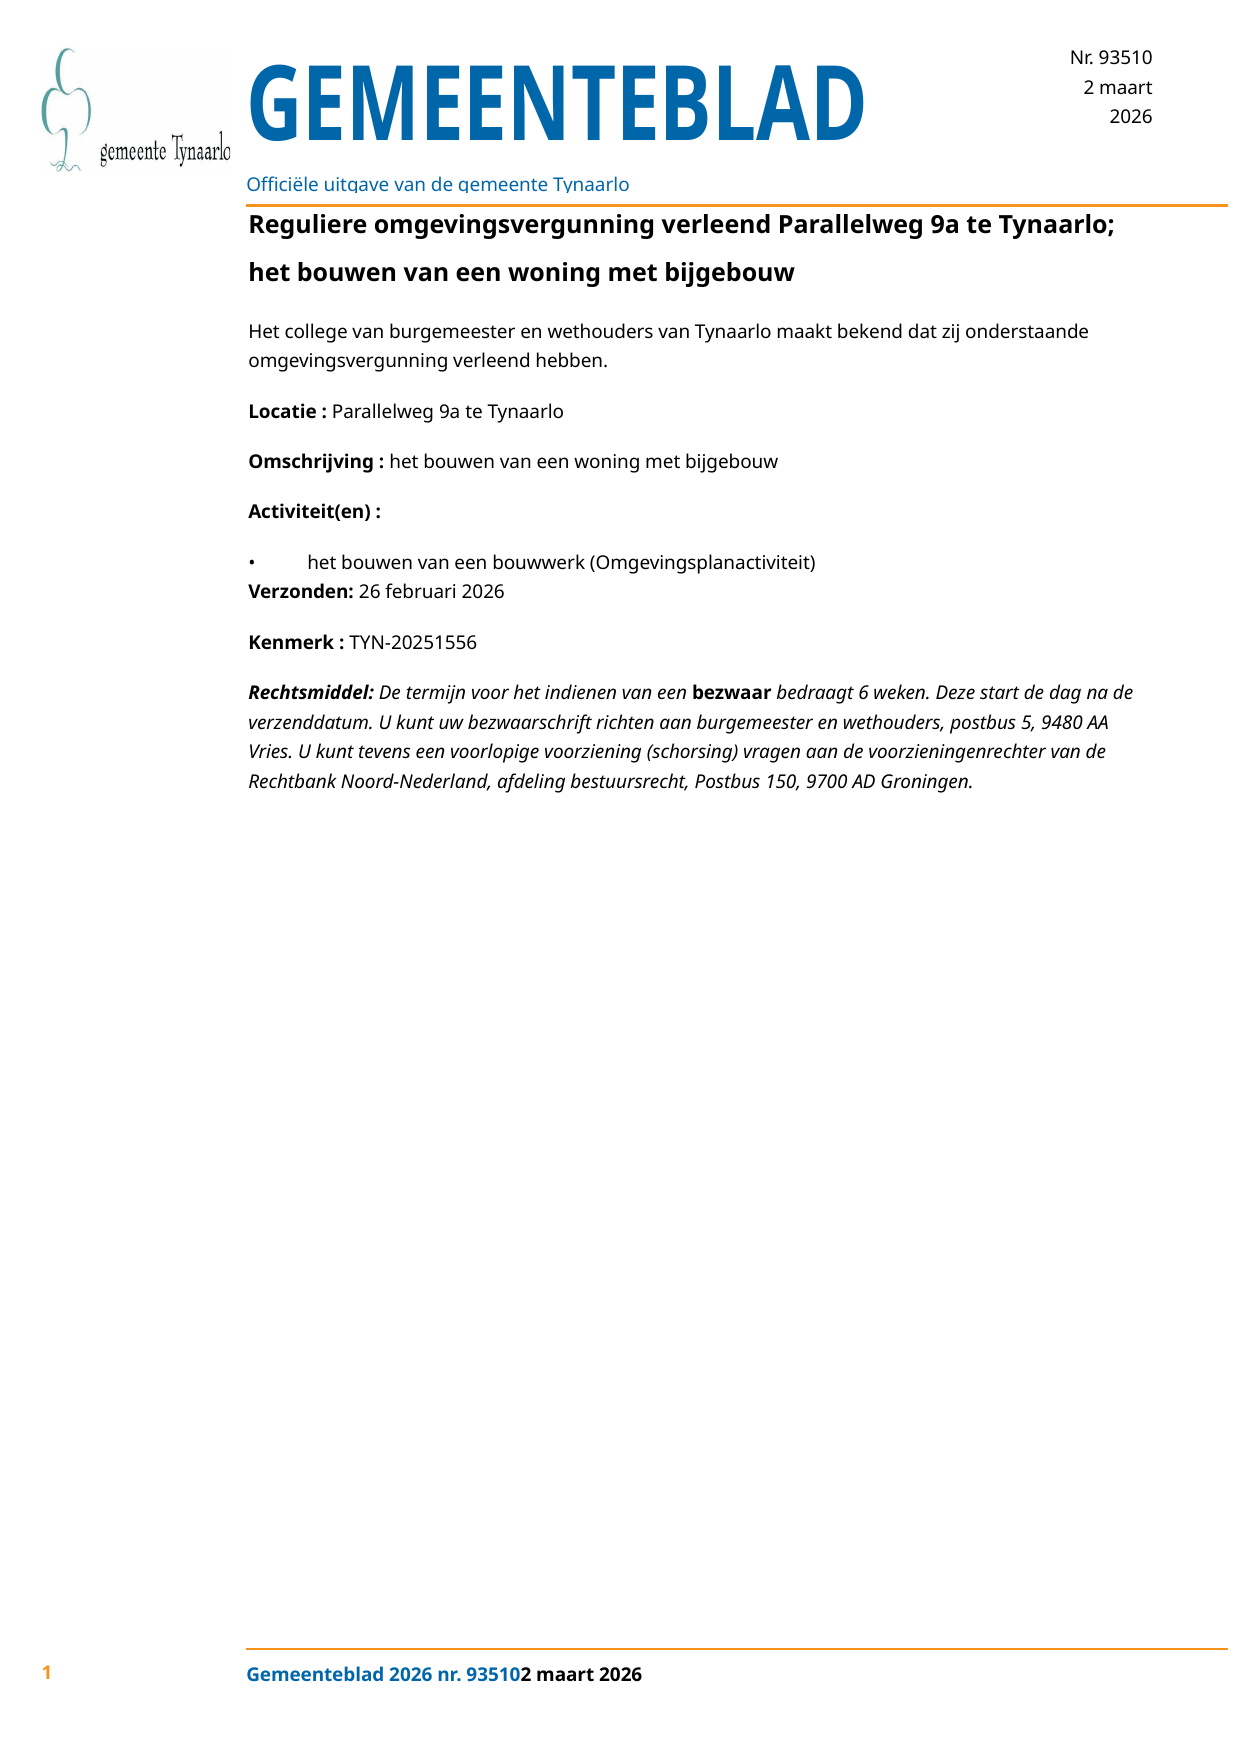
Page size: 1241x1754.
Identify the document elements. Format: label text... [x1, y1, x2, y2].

text Kenmerk : TYN-20251556 [248, 629, 1152, 655]
text Reguliere omgevingsvergunning verleend Parallelweg 9a te Tynaarlo; het bouwen van een woning met bijgebouw [248, 207, 1152, 288]
text Het college van burgemeester en wethouders van Tynaarlo maakt bekend dat zij onderstaande omgevingsvergunning verleend hebben. [248, 318, 1152, 373]
text Verzonden: 26 februari 2026 [248, 579, 1152, 604]
list het bouwen van een bouwwerk (Omgevingsplanactiviteit) [248, 549, 1152, 575]
text Rechtsmiddel: De termijn voor het indienen van een bezwaar bedraagt 6 weken. Deze start de dag na de verzenddatum. U kunt uw bezwaarschrift richten aan burgemeester en wethouders, postbus 5, 9480 AA Vries. U kunt tevens een voorlopige voorziening (schorsing) vragen aan de voorzieningenrechter van de Rechtbank Noord-Nederland, afdeling bestuursrecht, Postbus 150, 9700 AD Groningen. [248, 679, 1152, 794]
text Locatie : Parallelweg 9a te Tynaarlo [248, 398, 1152, 424]
picture [41, 47, 231, 172]
text Activiteit(en) : [248, 499, 1152, 524]
text Omschrijving : het bouwen van een woning met bijgebouw [248, 448, 1152, 474]
